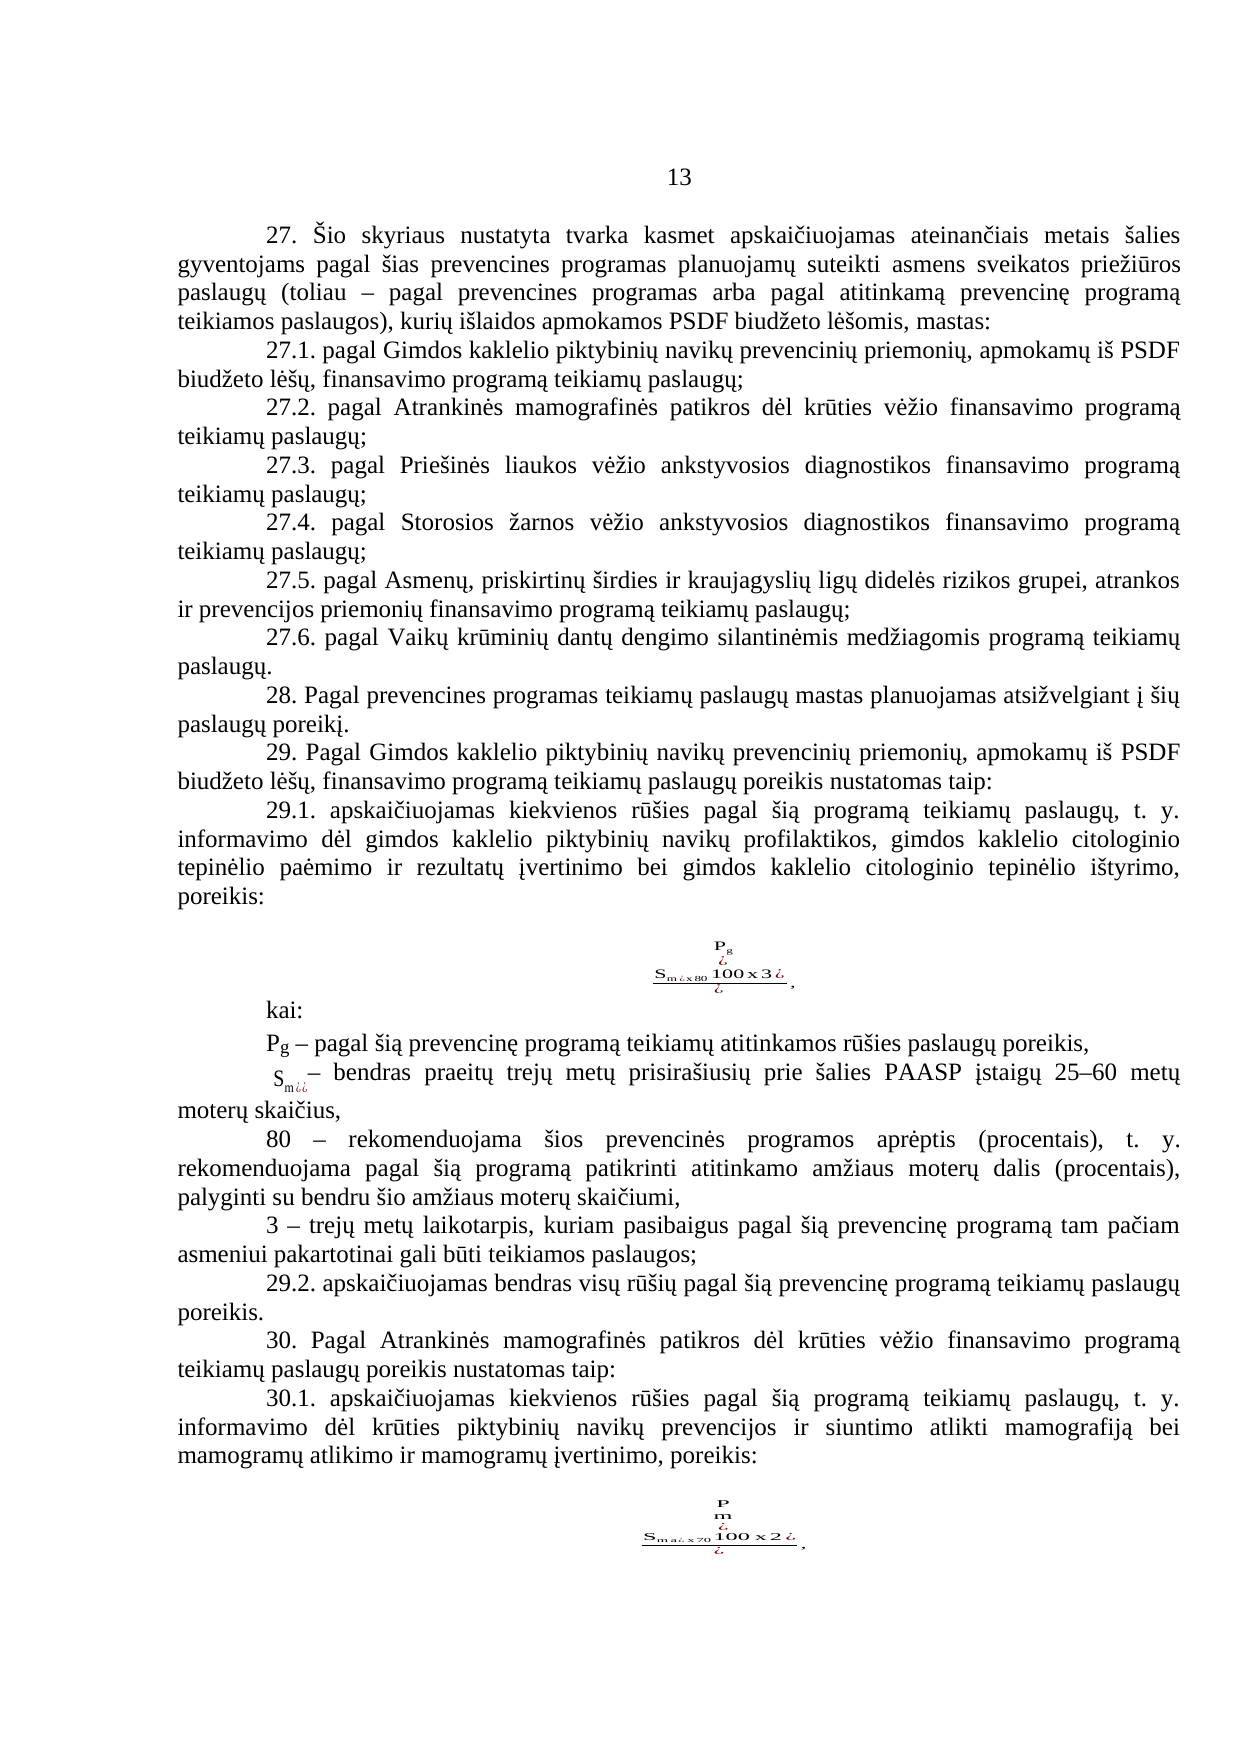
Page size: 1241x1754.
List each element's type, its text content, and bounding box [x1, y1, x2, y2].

text 29. Pagal Gimdos kaklelio piktybinių navikų prevencinių priemonių, apmokamų iš PSDF biudžeto lėšų, finansavimo programą teikiamų paslaugų poreikis nustatomas taip: [177, 737, 1181, 795]
text 27.5. pagal Asmenų, priskirtinų širdies ir kraujagyslių ligų didelės rizikos grupei, atrankos ir prevencijos priemonių finansavimo programą teikiamų paslaugų; [177, 565, 1181, 622]
text 80 – rekomenduojama šios prevencinės programos aprėptis (procentais), t. y. rekomenduojama pagal šią programą patikrinti atitinkamo amžiaus moterų dalis (procentais), palyginti su bendru šio amžiaus moterų skaičiumi, [177, 1124, 1181, 1211]
text 27.1. pagal Gimdos kaklelio piktybinių navikų prevencinių priemonių, apmokamų iš PSDF biudžeto lėšų, finansavimo programą teikiamų paslaugų; [177, 335, 1181, 392]
text Pg – pagal šią prevencinę programą teikiamų atitinkamos rūšies paslaugų poreikis, [177, 1024, 1181, 1057]
text 30. Pagal Atrankinės mamografinės patikros dėl krūties vėžio finansavimo programą teikiamų paslaugų poreikis nustatomas taip: [177, 1326, 1181, 1383]
text 28. Pagal prevencines programas teikiamų paslaugų mastas planuojamas atsižvelgiant į šių paslaugų poreikį. [177, 680, 1181, 737]
text 30.1. apskaičiuojamas kiekvienos rūšies pagal šią programą teikiamų paslaugų, t. y. informavimo dėl krūties piktybinių navikų prevencijos ir siuntimo atlikti mamografiją bei mamogramų atlikimo ir mamogramų įvertinimo, poreikis: [177, 1383, 1181, 1469]
text 29.1. apskaičiuojamas kiekvienos rūšies pagal šią programą teikiamų paslaugų, t. y. informavimo dėl gimdos kaklelio piktybinių navikų profilaktikos, gimdos kaklelio citologinio tepinėlio paėmimo ir rezultatų įvertinimo bei gimdos kaklelio citologinio tepinėlio ištyrimo, poreikis: [177, 795, 1181, 910]
text – bendras praeitų trejų metų prisirašiusių prie šalies PAASP įstaigų 25–60 metų moterų skaičius, [177, 1057, 1181, 1124]
text 3 – trejų metų laikotarpis, kuriam pasibaigus pagal šią prevencinę programą tam pačiam asmeniui pakartotinai gali būti teikiamos paslaugos; [177, 1211, 1181, 1268]
text 27.2. pagal Atrankinės mamografinės patikros dėl krūties vėžio finansavimo programą teikiamų paslaugų; [177, 392, 1181, 450]
text 27.3. pagal Priešinės liaukos vėžio ankstyvosios diagnostikos finansavimo programą teikiamų paslaugų; [177, 450, 1181, 507]
text 27.4. pagal Storosios žarnos vėžio ankstyvosios diagnostikos finansavimo programą teikiamų paslaugų; [177, 507, 1181, 565]
text 27. Šio skyriaus nustatyta tvarka kasmet apskaičiuojamas ateinančiais metais šalies gyventojams pagal šias prevencines programas planuojamų suteikti asmens sveikatos priežiūros paslaugų (toliau – pagal prevencines programas arba pagal atitinkamą prevencinę programą teikiamos paslaugos), kurių išlaidos apmokamos PSDF biudžeto lėšomis, mastas: [177, 220, 1181, 335]
text kai: [177, 995, 1181, 1024]
text 29.2. apskaičiuojamas bendras visų rūšių pagal šią prevencinę programą teikiamų paslaugų poreikis. [177, 1268, 1181, 1326]
text 27.6. pagal Vaikų krūminių dantų dengimo silantinėmis medžiagomis programą teikiamų paslaugų. [177, 622, 1181, 680]
